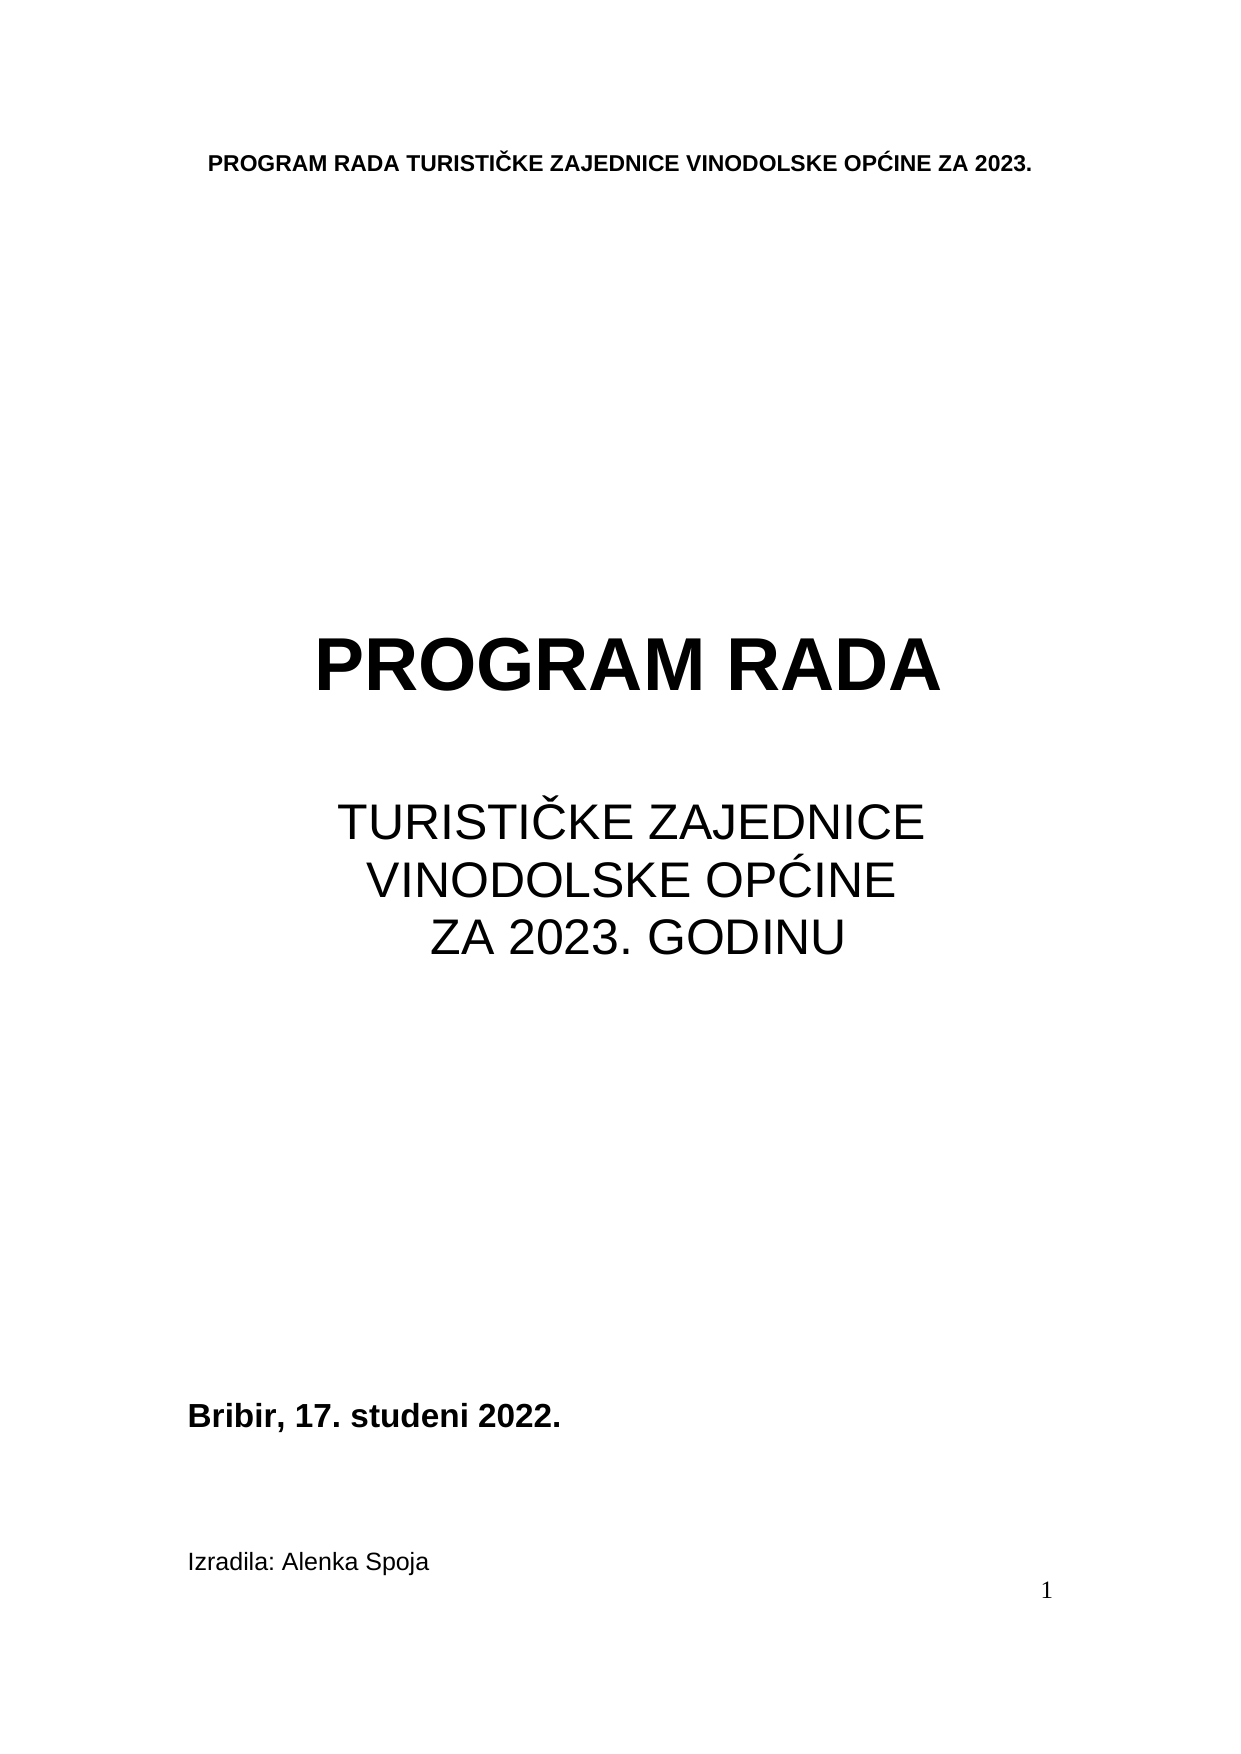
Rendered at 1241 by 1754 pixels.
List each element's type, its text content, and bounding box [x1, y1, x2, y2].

subtitle Bribir, 17. studeni 2022. [187, 1396, 1053, 1435]
text TURISTIČKE ZAJEDNICE [225, 793, 1053, 850]
text VINODOLSKE OPĆINE [225, 850, 1053, 908]
text ZA 2023. GODINU [225, 908, 1053, 965]
text PROGRAM RADA [225, 620, 1053, 706]
